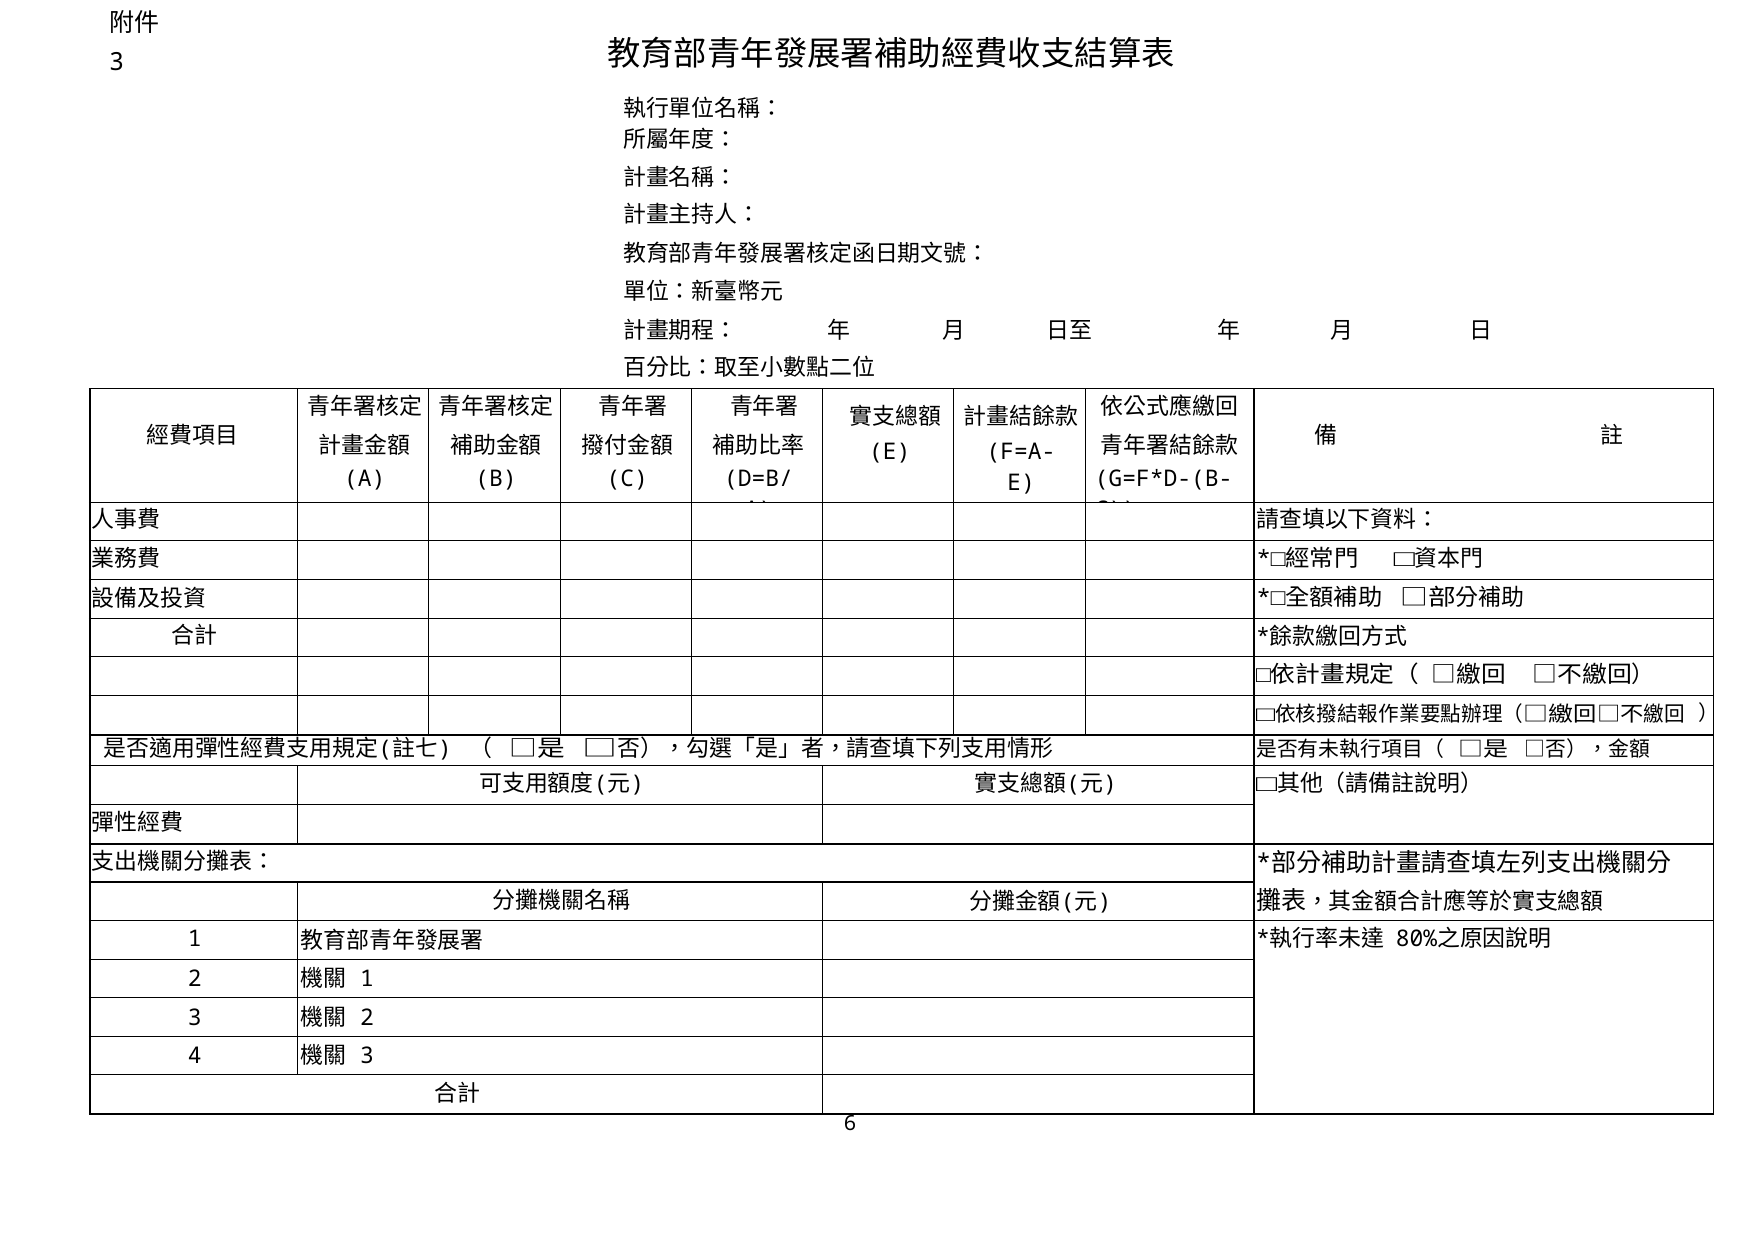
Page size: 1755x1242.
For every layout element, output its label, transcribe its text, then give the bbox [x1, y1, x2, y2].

table_cell [298, 696, 428, 733]
table_cell [692, 580, 822, 617]
table_cell [298, 541, 428, 579]
table_cell [91, 696, 297, 733]
table_cell 實支總額(元) [823, 766, 1253, 803]
text 計畫期程： 年 月 日至 年 月 日 百分比：取至小數點二位 [623, 308, 1541, 383]
table_cell 業務費 [91, 541, 297, 579]
table_cell 分攤機關名稱 [298, 883, 822, 920]
table_cell 可支用額度(元) [298, 766, 822, 803]
table_header 經費項目 [91, 389, 297, 502]
text 附件 3 [109, 0, 186, 76]
table_cell [823, 921, 1253, 959]
text 執行單位名稱： 所屬年度： [623, 92, 1730, 153]
table_cell *□全額補助 □部分補助 [1255, 580, 1713, 617]
table_cell [429, 657, 560, 694]
table_header 青年署核定 補助金額 (B) [429, 389, 560, 502]
table_cell 3 [91, 998, 297, 1036]
table_cell 機關 2 [298, 998, 822, 1036]
table_cell [823, 1037, 1253, 1074]
table_cell [823, 657, 953, 694]
table_cell [692, 696, 822, 733]
table_cell [823, 696, 953, 733]
table_header 青年署 撥付金額 (C) [561, 389, 691, 502]
table_cell [561, 696, 691, 733]
table_cell [429, 541, 560, 579]
table_cell [561, 619, 691, 656]
table_cell □依核撥結報作業要點辦理（□繳回□不繳回 [1255, 696, 1713, 733]
table_cell [823, 541, 953, 579]
table_cell [954, 503, 1085, 540]
table_cell *□經常門 □資本門 [1255, 541, 1713, 579]
table_cell [954, 580, 1085, 617]
table_cell 2 [91, 960, 297, 997]
table_cell 是否有未執行項目（ □是 □否），金額 元 [1255, 736, 1713, 765]
table_cell [823, 805, 1253, 842]
table_cell [823, 960, 1253, 997]
table_cell [298, 805, 822, 842]
table_cell [561, 541, 691, 579]
table_cell 彈性經費 [91, 805, 297, 842]
table_cell [298, 657, 428, 694]
table_cell 機關 3 [298, 1037, 822, 1074]
table_cell [429, 580, 560, 617]
table_cell 支出機關分攤表： [91, 845, 1253, 881]
table_cell [954, 696, 1085, 733]
table_cell *餘款繳回方式 [1255, 619, 1713, 656]
table_cell [429, 696, 560, 733]
table_cell 4 [91, 1037, 297, 1074]
table_cell [429, 503, 560, 540]
text 教育部青年發展署補助經費收支結算表 [607, 15, 1708, 71]
table_cell [1086, 580, 1253, 617]
table_cell [298, 580, 428, 617]
table_cell [298, 503, 428, 540]
table_header 青年署 補助比率 (D=B/A) [692, 389, 822, 502]
table_cell 合計 [91, 1075, 822, 1113]
table_cell 1 [91, 921, 297, 959]
table_header 依公式應繳回 青年署結餘款 (G=F*D-(B-C)) [1086, 389, 1253, 502]
table_cell [954, 657, 1085, 694]
table_cell 人事費 [91, 503, 297, 540]
table_cell [561, 580, 691, 617]
table_cell [1086, 503, 1253, 540]
table_cell *執行率未達 80%之原因說明 [1255, 921, 1713, 1113]
table_cell 請查填以下資料： [1255, 503, 1713, 540]
table_cell [954, 619, 1085, 656]
table_cell [561, 503, 691, 540]
table_cell [1086, 619, 1253, 656]
table_cell [1086, 696, 1253, 733]
table_cell [298, 619, 428, 656]
text 計畫名稱： 計畫主持人： [623, 155, 1541, 230]
table_cell [692, 619, 822, 656]
table_cell 機關 1 [298, 960, 822, 997]
table_cell [1086, 657, 1253, 694]
table_cell 教育部青年發展署 [298, 921, 822, 959]
table_header 計畫結餘款 (F=A-E) [954, 389, 1085, 502]
table_header 備 註 [1255, 389, 1713, 502]
table_cell [1086, 541, 1253, 579]
table_cell [91, 657, 297, 694]
table_cell 分攤金額(元) [823, 883, 1253, 920]
table_cell [823, 503, 953, 540]
table_cell *部分補助計畫請查填左列支出機關分 攤表，其金額合計應等於實支總額 [1255, 845, 1713, 920]
table_cell [561, 657, 691, 694]
text 教育部青年發展署核定函日期文號： 單位：新臺幣元 [623, 232, 1541, 307]
table_cell □其他（請備註說明） [1255, 766, 1713, 842]
table_cell [692, 503, 822, 540]
table_cell 合計 [91, 619, 297, 656]
table_cell [91, 883, 297, 920]
table_cell [692, 657, 822, 694]
table_cell [823, 619, 953, 656]
table_cell [692, 541, 822, 579]
table_cell [954, 541, 1085, 579]
table_cell □依計畫規定（ □繳回 □不繳回） [1255, 657, 1713, 694]
table_header 實支總額 (E) [823, 389, 953, 502]
table_cell [823, 580, 953, 617]
table_cell [823, 1075, 1253, 1113]
table_cell [91, 766, 297, 803]
table_header 青年署核定 計畫金額 (A) [298, 389, 428, 502]
table_cell [429, 619, 560, 656]
table_cell [823, 998, 1253, 1036]
table_cell 設備及投資 [91, 580, 297, 617]
table_cell 是否適用彈性經費支用規定(註七) （ □是 □否），勾選「是」者，請查填下列支用情形 [91, 736, 1253, 765]
